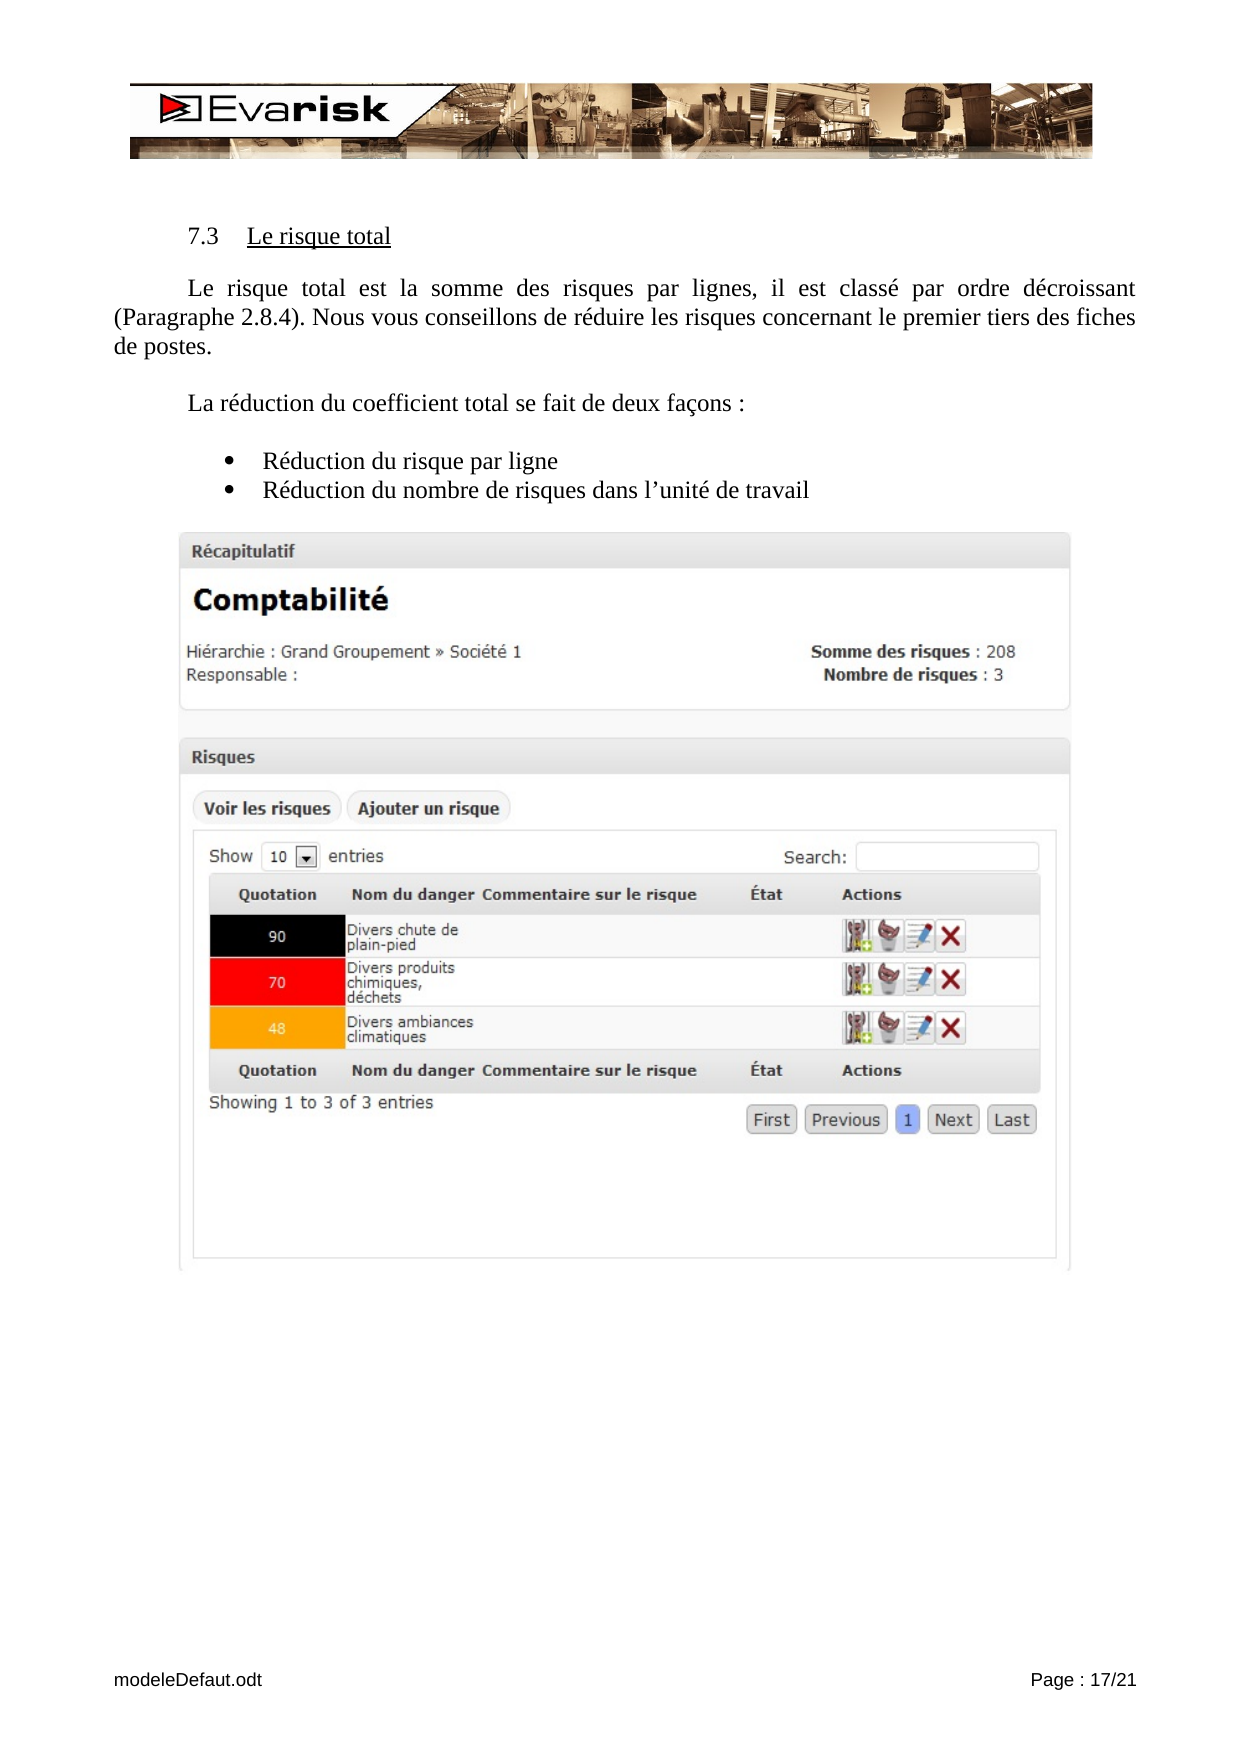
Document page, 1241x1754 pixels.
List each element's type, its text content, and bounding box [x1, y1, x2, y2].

list Réduction du risque par ligne [225, 446, 1137, 475]
subtitle Le risque total [187, 221, 1137, 250]
list Réduction du nombre de risques dans l’unité de travail [225, 475, 1137, 503]
picture [178, 532, 1073, 1275]
text Le risque total est la somme des risques par lignes, il est classé par ordre décroissant (Paragraphe 2.8.4). Nous vous conseillons de réduire les risques concernant le premier tiers des fiches de postes. [114, 273, 1137, 360]
text La réduction du coefficient total se fait de deux façons : [114, 388, 1137, 417]
